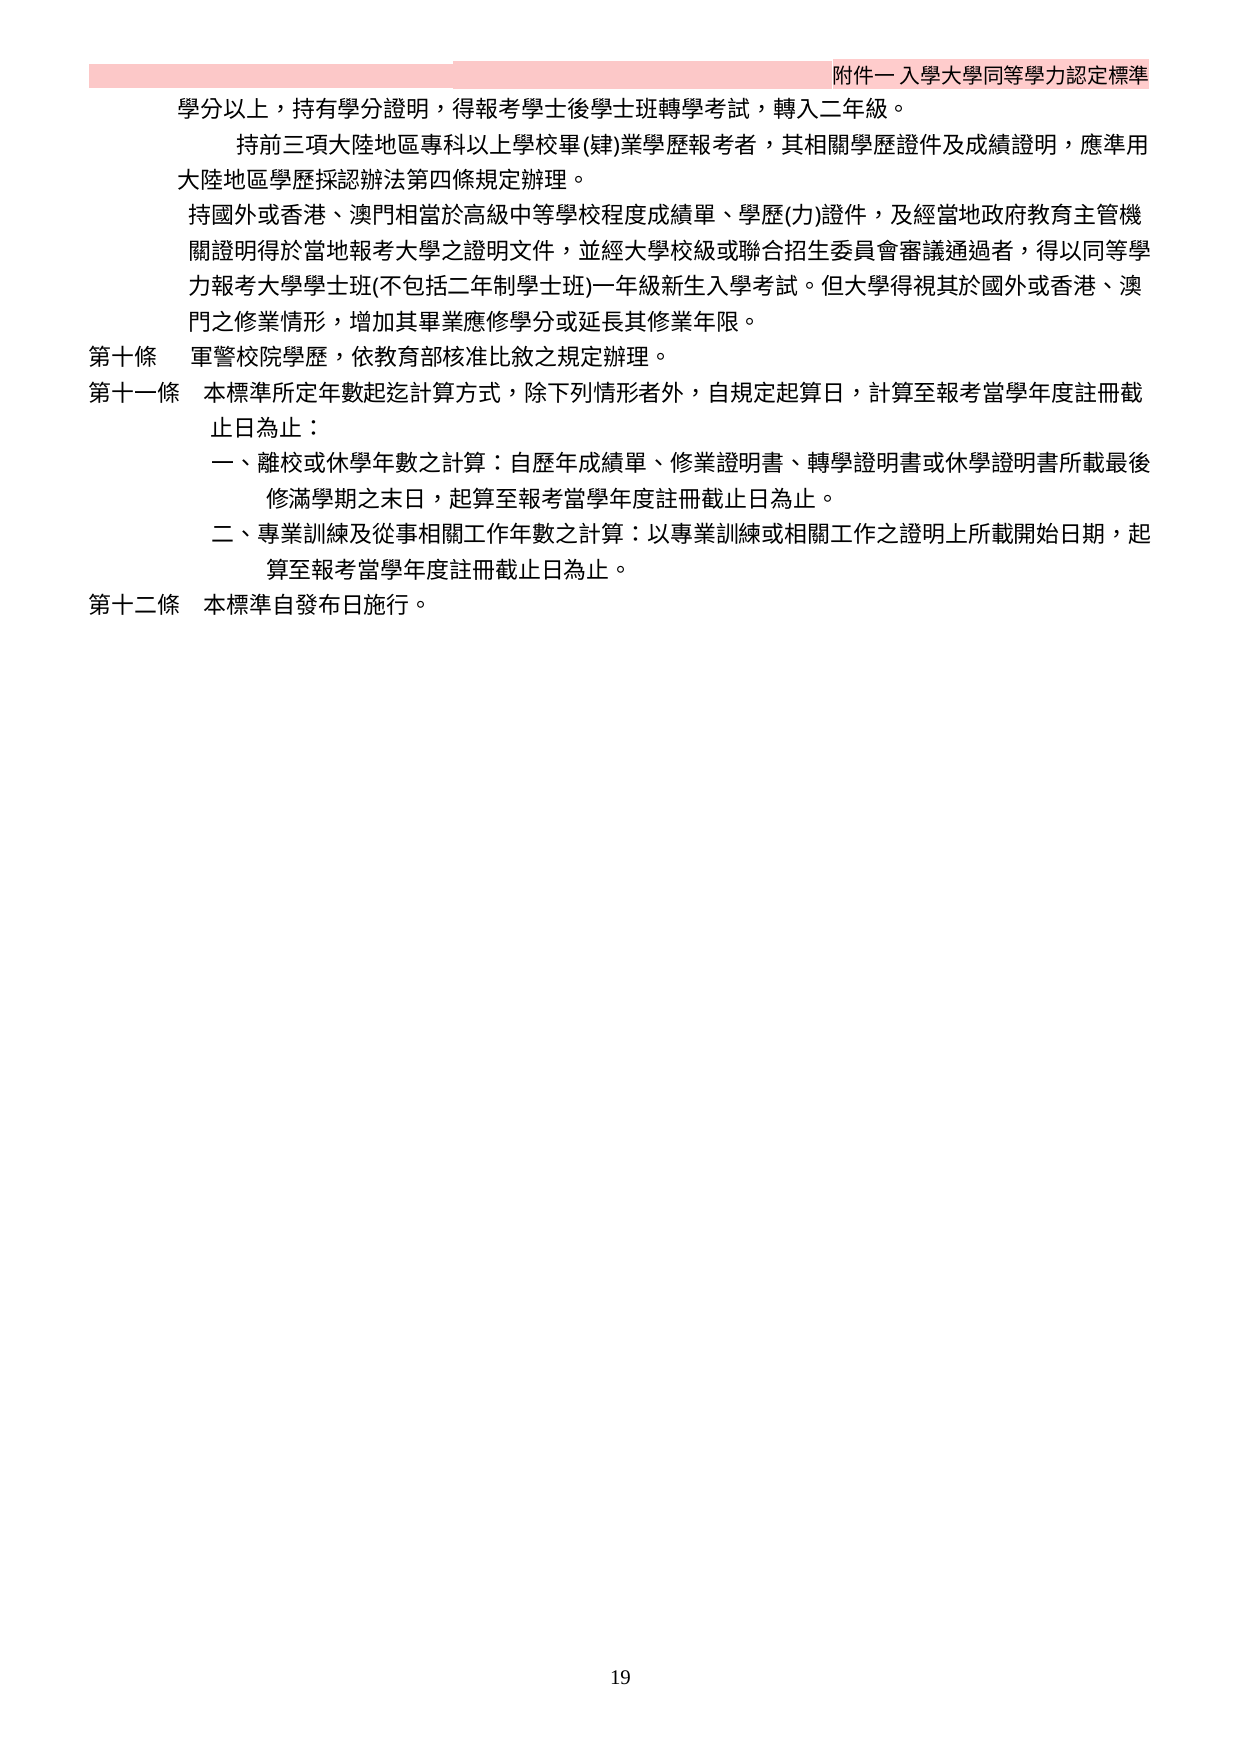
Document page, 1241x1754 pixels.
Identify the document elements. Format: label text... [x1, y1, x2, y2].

text 一、離校或休學年數之計算：自歷年成績單、修業證明書、轉學證明書或休學證明書所載最後修滿學期之末日，起算至報考當學年度註冊截止日為止。 [212, 443, 1152, 514]
text 二、專業訓練及從事相關工作年數之計算：以專業訓練或相關工作之證明上所載開始日期，起算至報考當學年度註冊截止日為止。 [212, 514, 1152, 585]
text 第十一條 本標準所定年數起迄計算方式，除下列情形者外，自規定起算日，計算至報考當學年度註冊截止日為止： [89, 373, 1152, 443]
text 學分以上，持有學分證明，得報考學士後學士班轉學考試，轉入二年級。 [177, 89, 1152, 125]
text 持前三項大陸地區專科以上學校畢(肄)業學歷報考者，其相關學歷證件及成績證明，應準用大陸地區學歷採認辦法第四條規定辦理。 [177, 125, 1152, 196]
text 第十二條 本標準自發布日施行。 [89, 585, 1152, 621]
text 第十條 軍警校院學歷，依教育部核准比敘之規定辦理。 [89, 337, 1152, 373]
text 持國外或香港、澳門相當於高級中等學校程度成績單、學歷(力)證件，及經當地政府教育主管機關證明得於當地報考大學之證明文件，並經大學校級或聯合招生委員會審議通過者，得以同等學力報考大學學士班(不包括二年制學士班)一年級新生入學考試。但大學得視其於國外或香港、澳門之修業情形，增加其畢業應修學分或延長其修業年限。 [189, 196, 1152, 337]
